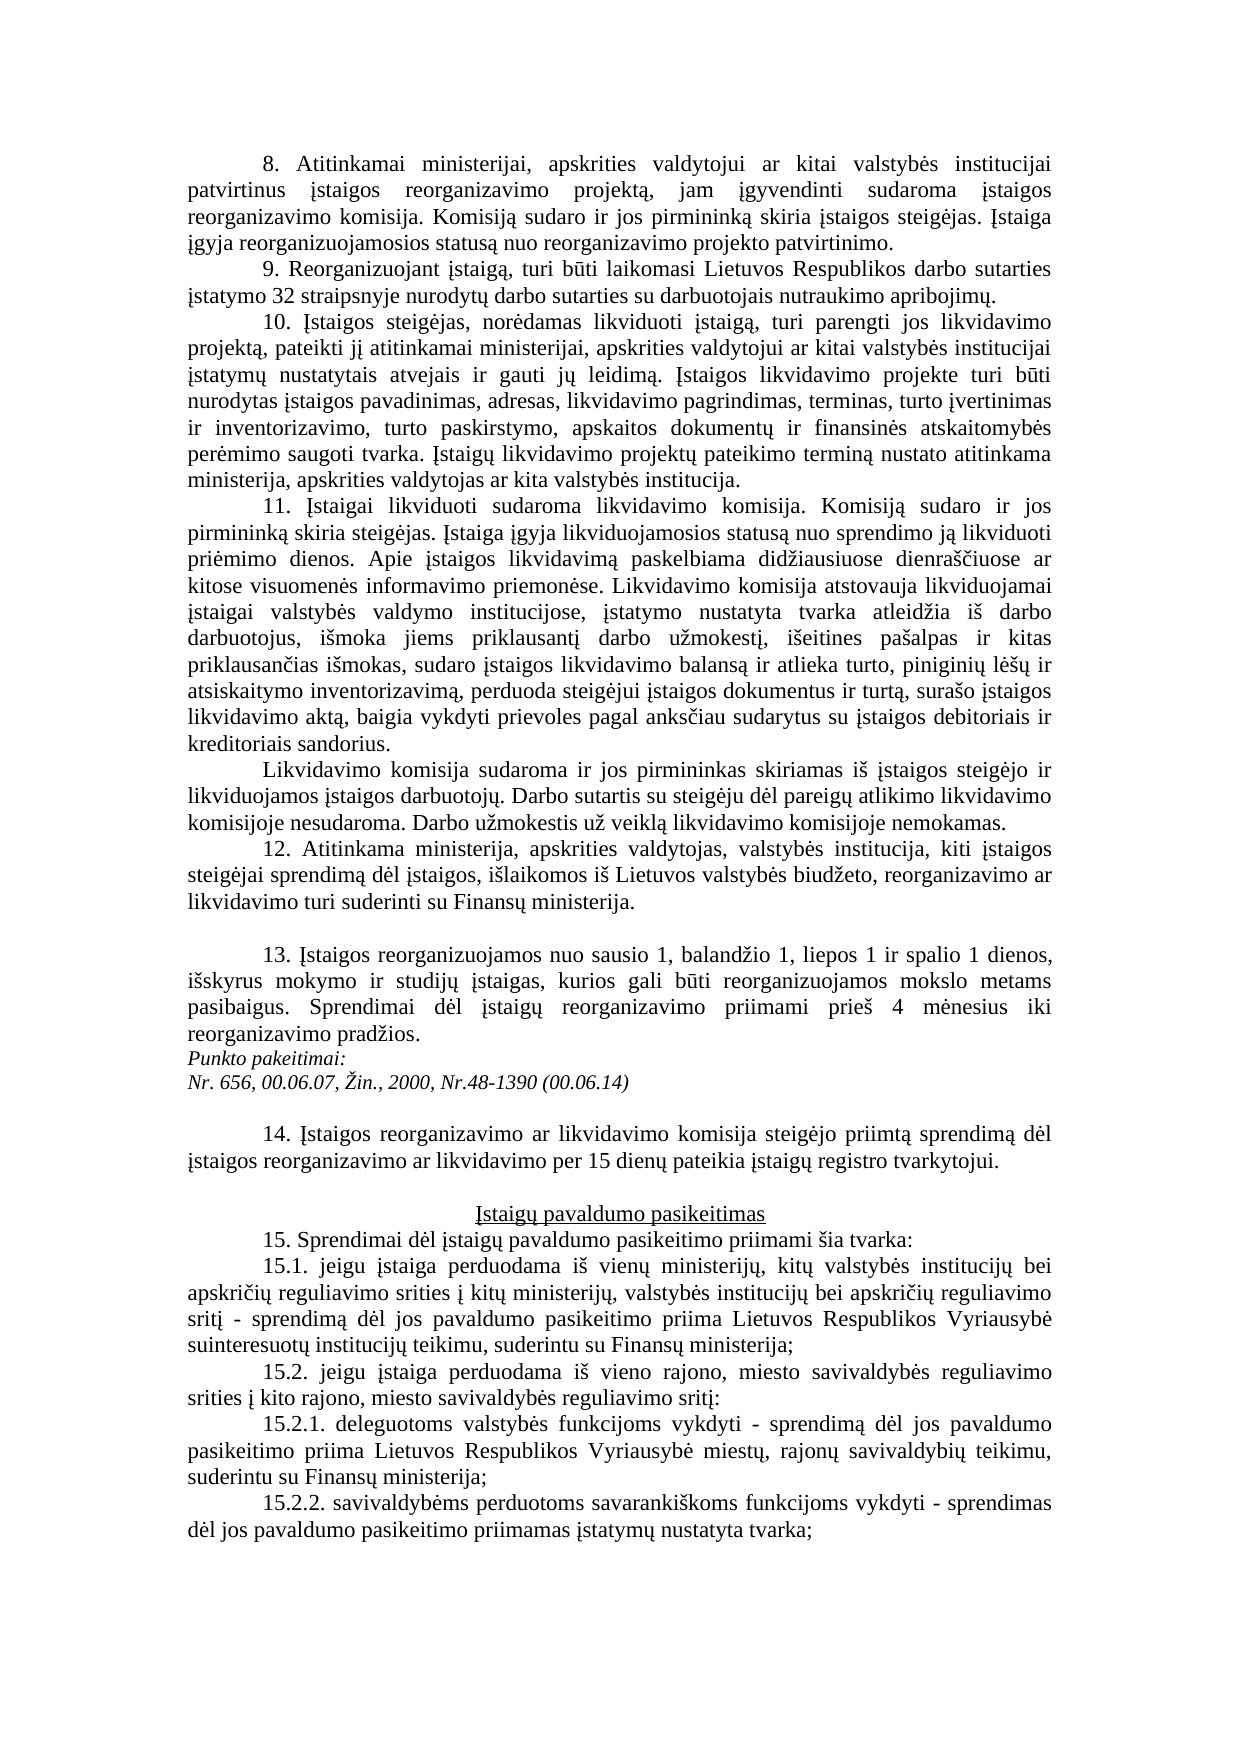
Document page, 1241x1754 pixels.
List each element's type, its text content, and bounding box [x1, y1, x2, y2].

text Punkto pakeitimai: [187, 1046, 1053, 1070]
text 15.2.1. deleguotoms valstybės funkcijoms vykdyti - sprendimą dėl jos pavaldumo pasikeitimo priima Lietuvos Respublikos Vyriausybė miestų, rajonų savivaldybių teikimu, suderintu su Finansų ministerija; [187, 1410, 1053, 1489]
text 14. Įstaigos reorganizavimo ar likvidavimo komisija steigėjo priimtą sprendimą dėl įstaigos reorganizavimo ar likvidavimo per 15 dienų pateikia įstaigų registro tvarkytojui. [187, 1121, 1053, 1173]
subtitle Įstaigų pavaldumo pasikeitimas [187, 1199, 1053, 1226]
text 8. Atitinkamai ministerijai, apskrities valdytojui ar kitai valstybės institucijai patvirtinus įstaigos reorganizavimo projektą, jam įgyvendinti sudaroma įstaigos reorganizavimo komisija. Komisiją sudaro ir jos pirmininką skiria įstaigos steigėjas. Įstaiga įgyja reorganizuojamosios statusą nuo reorganizavimo projekto patvirtinimo. [187, 150, 1053, 255]
text Nr. 656, 00.06.07, Žin., 2000, Nr.48-1390 (00.06.14) [187, 1070, 1053, 1094]
text 13. Įstaigos reorganizuojamos nuo sausio 1, balandžio 1, liepos 1 ir spalio 1 dienos, išskyrus mokymo ir studijų įstaigas, kurios gali būti reorganizuojamos mokslo metams pasibaigus. Sprendimai dėl įstaigų reorganizavimo priimami prieš 4 mėnesius iki reorganizavimo pradžios. [187, 941, 1053, 1046]
text 11. Įstaigai likviduoti sudaroma likvidavimo komisija. Komisiją sudaro ir jos pirmininką skiria steigėjas. Įstaiga įgyja likviduojamosios statusą nuo sprendimo ją likviduoti priėmimo dienos. Apie įstaigos likvidavimą paskelbiama didžiausiuose dienraščiuose ar kitose visuomenės informavimo priemonėse. Likvidavimo komisija atstovauja likviduojamai įstaigai valstybės valdymo institucijose, įstatymo nustatyta tvarka atleidžia iš darbo darbuotojus, išmoka jiems priklausantį darbo užmokestį, išeitines pašalpas ir kitas priklausančias išmokas, sudaro įstaigos likvidavimo balansą ir atlieka turto, piniginių lėšų ir atsiskaitymo inventorizavimą, perduoda steigėjui įstaigos dokumentus ir turtą, surašo įstaigos likvidavimo aktą, baigia vykdyti prievoles pagal anksčiau sudarytus su įstaigos debitoriais ir kreditoriais sandorius. [187, 493, 1053, 756]
text 9. Reorganizuojant įstaigą, turi būti laikomasi Lietuvos Respublikos darbo sutarties įstatymo 32 straipsnyje nurodytų darbo sutarties su darbuotojais nutraukimo apribojimų. [187, 255, 1053, 308]
text 15.1. jeigu įstaiga perduodama iš vienų ministerijų, kitų valstybės institucijų bei apskričių reguliavimo srities į kitų ministerijų, valstybės institucijų bei apskričių reguliavimo sritį - sprendimą dėl jos pavaldumo pasikeitimo priima Lietuvos Respublikos Vyriausybė suinteresuotų institucijų teikimu, suderintu su Finansų ministerija; [187, 1252, 1053, 1358]
text 15.2. jeigu įstaiga perduodama iš vieno rajono, miesto savivaldybės reguliavimo srities į kito rajono, miesto savivaldybės reguliavimo sritį: [187, 1358, 1053, 1410]
text 15. Sprendimai dėl įstaigų pavaldumo pasikeitimo priimami šia tvarka: [187, 1226, 1053, 1252]
text 15.2.2. savivaldybėms perduotoms savarankiškoms funkcijoms vykdyti - sprendimas dėl jos pavaldumo pasikeitimo priimamas įstatymų nustatyta tvarka; [187, 1489, 1053, 1542]
text 10. Įstaigos steigėjas, norėdamas likviduoti įstaigą, turi parengti jos likvidavimo projektą, pateikti jį atitinkamai ministerijai, apskrities valdytojui ar kitai valstybės institucijai įstatymų nustatytais atvejais ir gauti jų leidimą. Įstaigos likvidavimo projekte turi būti nurodytas įstaigos pavadinimas, adresas, likvidavimo pagrindimas, terminas, turto įvertinimas ir inventorizavimo, turto paskirstymo, apskaitos dokumentų ir finansinės atskaitomybės perėmimo saugoti tvarka. Įstaigų likvidavimo projektų pateikimo terminą nustato atitinkama ministerija, apskrities valdytojas ar kita valstybės institucija. [187, 308, 1053, 493]
text Likvidavimo komisija sudaroma ir jos pirmininkas skiriamas iš įstaigos steigėjo ir likviduojamos įstaigos darbuotojų. Darbo sutartis su steigėju dėl pareigų atlikimo likvidavimo komisijoje nesudaroma. Darbo užmokestis už veiklą likvidavimo komisijoje nemokamas. [187, 756, 1053, 835]
text 12. Atitinkama ministerija, apskrities valdytojas, valstybės institucija, kiti įstaigos steigėjai sprendimą dėl įstaigos, išlaikomos iš Lietuvos valstybės biudžeto, reorganizavimo ar likvidavimo turi suderinti su Finansų ministerija. [187, 835, 1053, 914]
